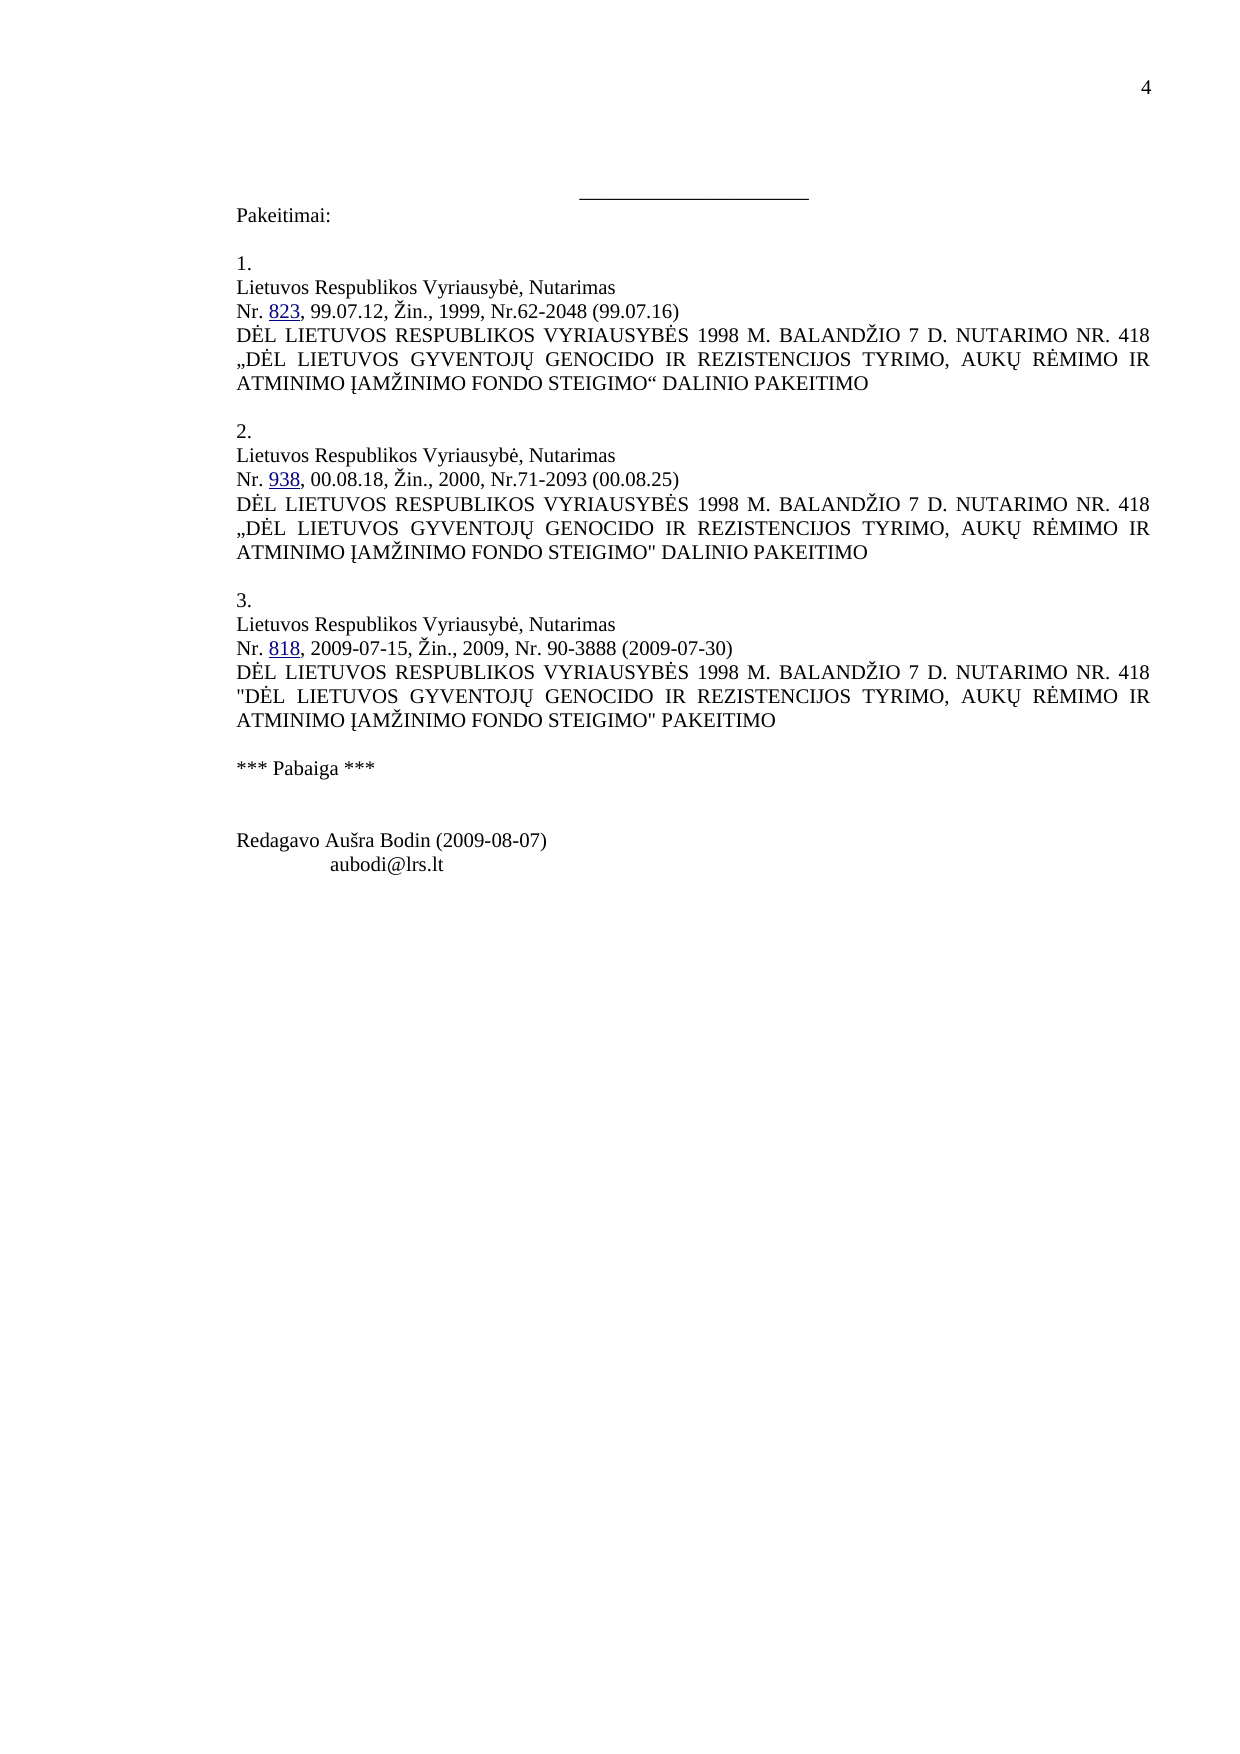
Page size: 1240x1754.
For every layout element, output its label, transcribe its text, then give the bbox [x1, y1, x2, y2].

text 1. [236, 251, 1151, 275]
text ____________________ [236, 176, 1151, 203]
text Nr. 938, 00.08.18, Žin., 2000, Nr.71-2093 (00.08.25) [236, 467, 1151, 491]
text Nr. 818, 2009-07-15, Žin., 2009, Nr. 90-3888 (2009-07-30) [236, 636, 1151, 660]
text 2. [236, 419, 1151, 443]
text Lietuvos Respublikos Vyriausybė, Nutarimas [236, 275, 1151, 299]
text DĖL LIETUVOS RESPUBLIKOS VYRIAUSYBĖS 1998 M. BALANDŽIO 7 D. NUTARIMO NR. 418 „DĖL LIETUVOS GYVENTOJŲ GENOCIDO IR REZISTENCIJOS TYRIMO, AUKŲ RĖMIMO IR ATMINIMO ĮAMŽINIMO FONDO STEIGIMO“ DALINIO PAKEITIMO [236, 323, 1151, 395]
text *** Pabaiga *** [236, 756, 1151, 780]
text Nr. 823, 99.07.12, Žin., 1999, Nr.62-2048 (99.07.16) [236, 299, 1151, 323]
text aubodi@lrs.lt [236, 852, 1151, 876]
text DĖL LIETUVOS RESPUBLIKOS VYRIAUSYBĖS 1998 M. BALANDŽIO 7 D. NUTARIMO NR. 418 „DĖL LIETUVOS GYVENTOJŲ GENOCIDO IR REZISTENCIJOS TYRIMO, AUKŲ RĖMIMO IR ATMINIMO ĮAMŽINIMO FONDO STEIGIMO" DALINIO PAKEITIMO [236, 491, 1151, 564]
text Redagavo Aušra Bodin (2009-08-07) [236, 828, 1151, 852]
text 3. [236, 588, 1151, 612]
text Lietuvos Respublikos Vyriausybė, Nutarimas [236, 612, 1151, 636]
text Pakeitimai: [236, 203, 1151, 227]
text DĖL LIETUVOS RESPUBLIKOS VYRIAUSYBĖS 1998 M. BALANDŽIO 7 D. NUTARIMO NR. 418 "DĖL LIETUVOS GYVENTOJŲ GENOCIDO IR REZISTENCIJOS TYRIMO, AUKŲ RĖMIMO IR ATMINIMO ĮAMŽINIMO FONDO STEIGIMO" PAKEITIMO [236, 660, 1151, 732]
text Lietuvos Respublikos Vyriausybė, Nutarimas [236, 443, 1151, 467]
